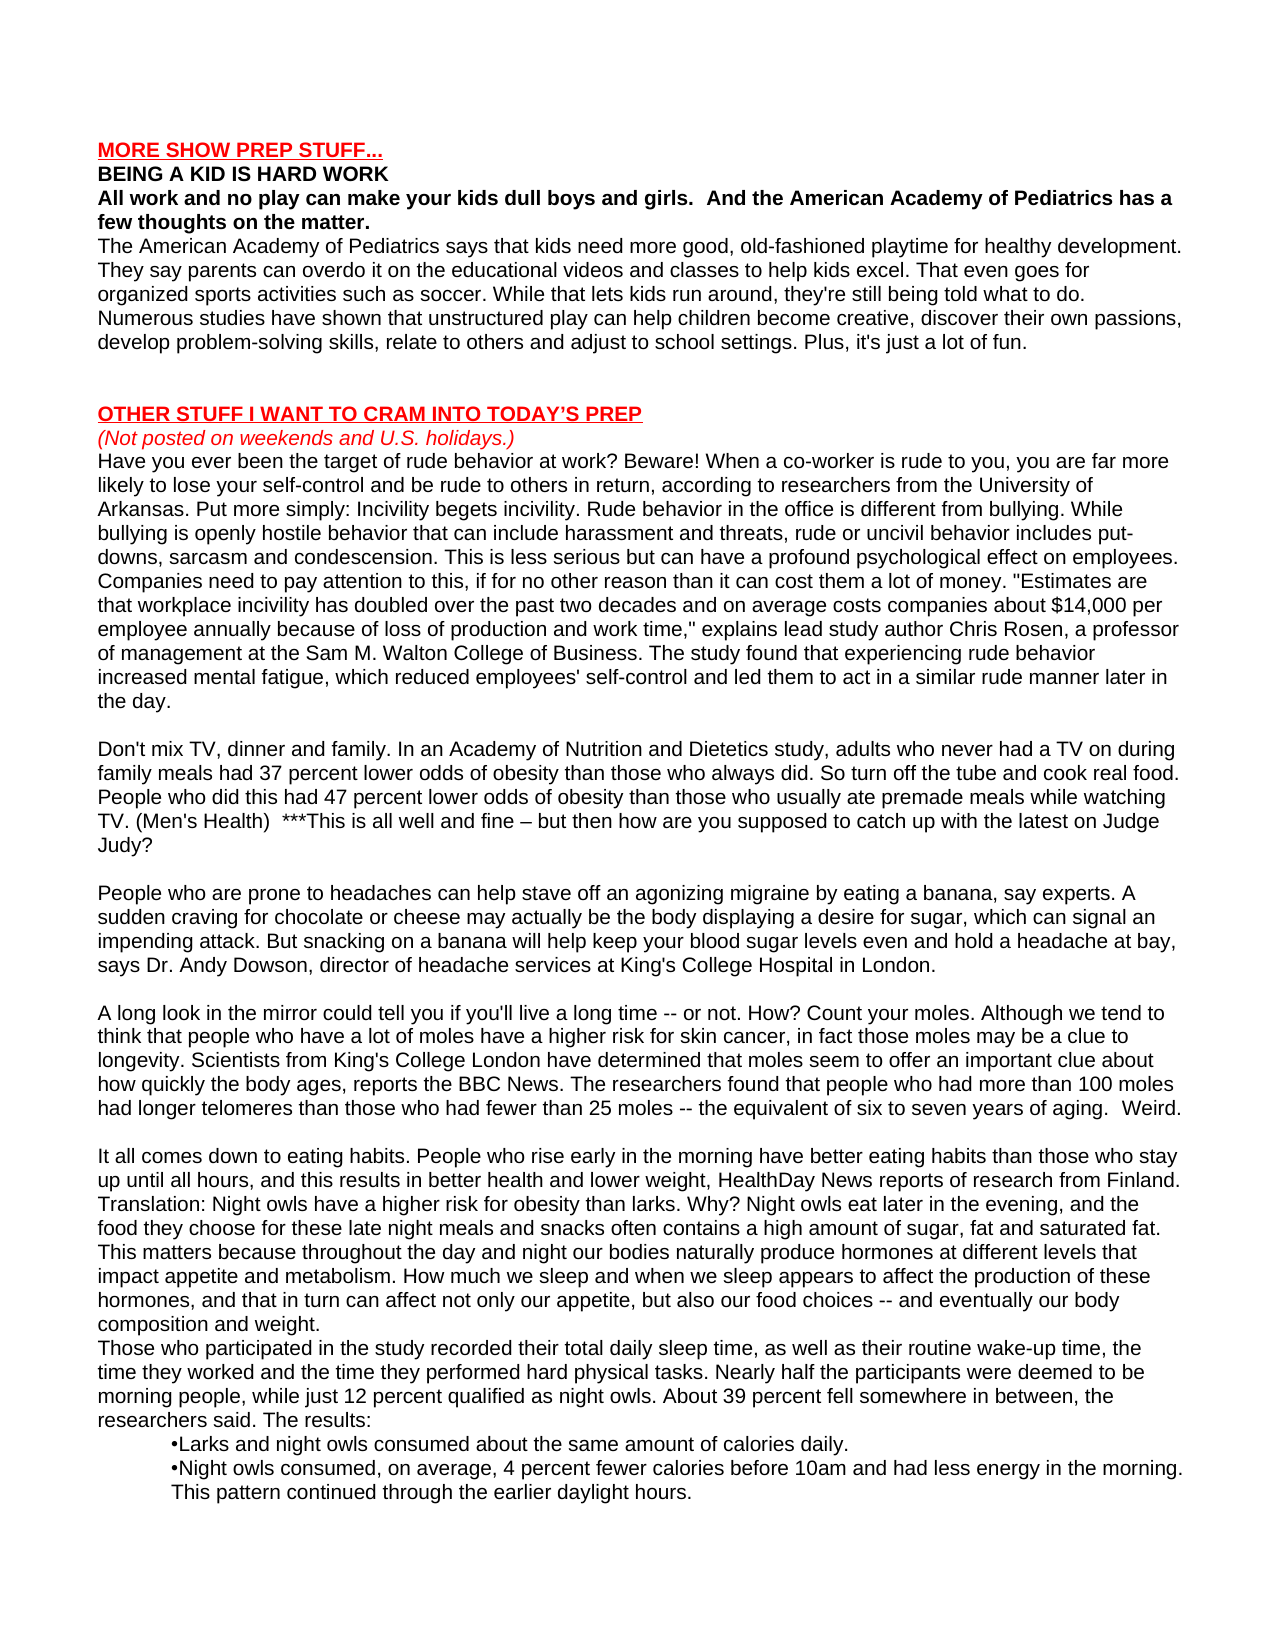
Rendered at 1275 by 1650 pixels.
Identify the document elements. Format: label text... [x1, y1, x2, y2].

subtitle (Not posted on weekends and U.S. holidays.) [97, 425, 1185, 449]
text MORE SHOW PREP STUFF... [97, 138, 1185, 162]
list Night owls consumed, on average, 4 percent fewer calories before 10am and had less energy in the morning. This pattern continued through the earlier daylight hours. [97, 1456, 1185, 1504]
text Those who participated in the study recorded their total daily sleep time, as well as their routine wake-up time, the time they worked and the time they performed hard physical tasks. Nearly half the participants were deemed to be morning people, while just 12 percent qualified as night owls. About 39 percent fell somewhere in between, the researchers said. The results: [97, 1336, 1185, 1432]
text The American Academy of Pediatrics says that kids need more good, old-fashioned playtime for healthy development. They say parents can overdo it on the educational videos and classes to help kids excel. That even goes for organized sports activities such as soccer. While that lets kids run around, they're still being told what to do. Numerous studies have shown that unstructured play can help children become creative, discover their own passions, develop problem-solving skills, relate to others and adjust to school settings. Plus, it's just a lot of fun. [97, 234, 1185, 353]
text A long look in the mirror could tell you if you'll live a long time -- or not. How? Count your moles. Although we tend to think that people who have a lot of moles have a higher risk for skin cancer, in fact those moles may be a clue to longevity. Scientists from King's College London have determined that moles seem to offer an important clue about how quickly the body ages, reports the BBC News. The researchers found that people who had more than 100 moles had longer telomeres than those who had fewer than 25 moles -- the equivalent of six to seven years of aging. Weird. [97, 1000, 1185, 1120]
text All work and no play can make your kids dull boys and girls. And the American Academy of Pediatrics has a few thoughts on the matter. [97, 186, 1185, 234]
list Larks and night owls consumed about the same amount of calories daily. [97, 1432, 1185, 1456]
text OTHER STUFF I WANT TO CRAM INTO TODAY’S PREP [97, 401, 1185, 425]
text Have you ever been the target of rude behavior at work? Beware! When a co-worker is rude to you, you are far more likely to lose your self-control and be rude to others in return, according to researchers from the University of Arkansas. Put more simply: Incivility begets incivility. Rude behavior in the office is different from bullying. While bullying is openly hostile behavior that can include harassment and threats, rude or uncivil behavior includes put-downs, sarcasm and condescension. This is less serious but can have a profound psychological effect on employees. Companies need to pay attention to this, if for no other reason than it can cost them a lot of money. "Estimates are that workplace incivility has doubled over the past two decades and on average costs companies about $14,000 per employee annually because of loss of production and work time," explains lead study author Chris Rosen, a professor of management at the Sam M. Walton College of Business. The study found that experiencing rude behavior increased mental fatigue, which reduced employees' self-control and led them to act in a similar rude manner later in the day. [97, 449, 1185, 713]
text BEING A KID IS HARD WORK [97, 162, 1185, 186]
text People who are prone to headaches can help stave off an agonizing migraine by eating a banana, say experts. A sudden craving for chocolate or cheese may actually be the body displaying a desire for sugar, which can signal an impending attack. But snacking on a banana will help keep your blood sugar levels even and hold a headache at bay, says Dr. Andy Dowson, director of headache services at King's College Hospital in London. [97, 881, 1185, 976]
text It all comes down to eating habits. People who rise early in the morning have better eating habits than those who stay up until all hours, and this results in better health and lower weight, HealthDay News reports of research from Finland. Translation: Night owls have a higher risk for obesity than larks. Why? Night owls eat later in the evening, and the food they choose for these late night meals and snacks often contains a high amount of sugar, fat and saturated fat. This matters because throughout the day and night our bodies naturally produce hormones at different levels that impact appetite and metabolism. How much we sleep and when we sleep appears to affect the production of these hormones, and that in turn can affect not only our appetite, but also our food choices -- and eventually our body composition and weight. [97, 1144, 1185, 1336]
text Don't mix TV, dinner and family. In an Academy of Nutrition and Dietetics study, adults who never had a TV on during family meals had 37 percent lower odds of obesity than those who always did. So turn off the tube and cook real food. People who did this had 47 percent lower odds of obesity than those who usually ate premade meals while watching TV. (Men's Health) ***This is all well and fine – but then how are you supposed to catch up with the latest on Judge Judy? [97, 737, 1185, 857]
